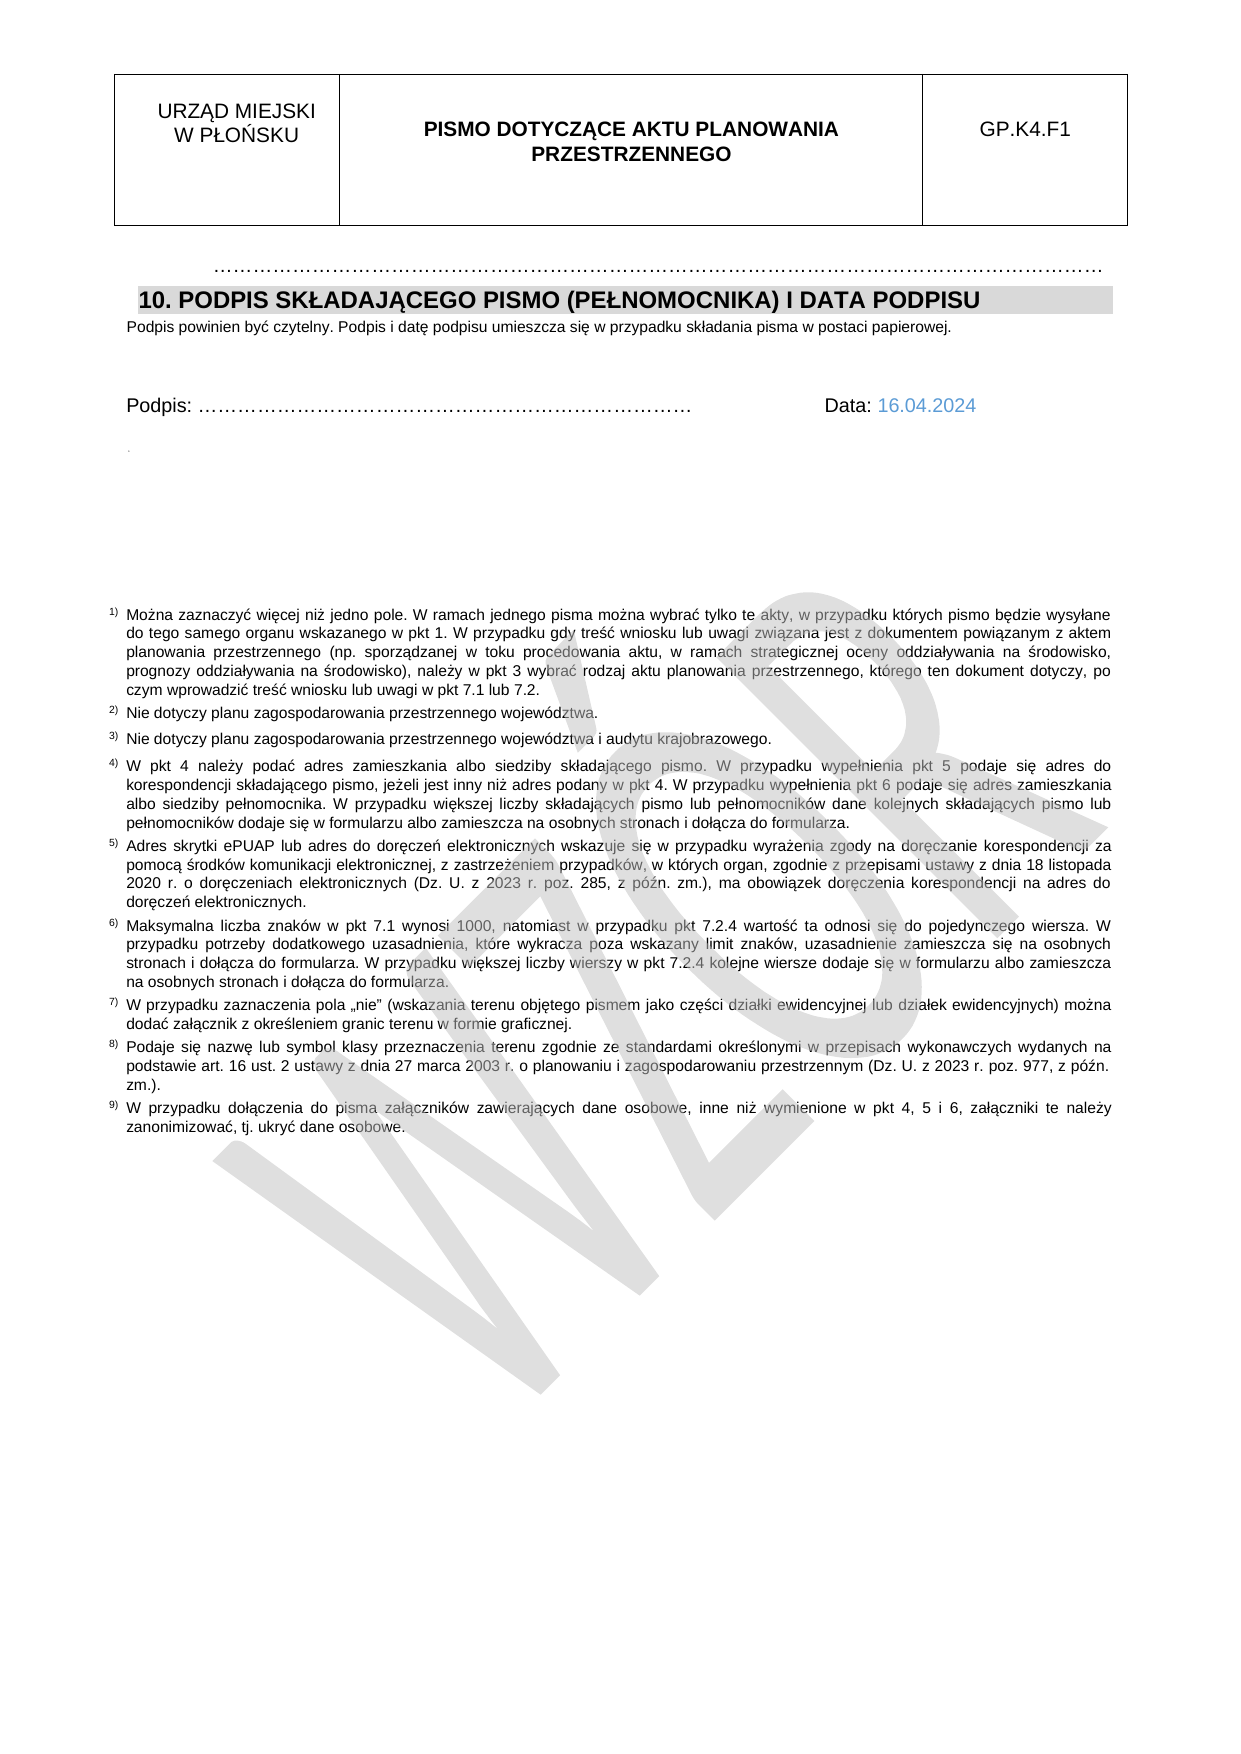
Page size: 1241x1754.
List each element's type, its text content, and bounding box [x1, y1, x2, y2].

list Nie dotyczy planu zagospodarowania przestrzennego województwa i audytu krajobrazowego. [109, 730, 575, 748]
list Nie dotyczy planu zagospodarowania przestrzennego województwa. [936, 704, 1113, 722]
list Podaje się nazwę lub symbol klasy przeznaczenia terenu zgodnie ze standardami określonymi w przepisach wykonawczych wydanych na podstawie art. 16 ust. 2 ustawy z dnia 27 marca 2003 r. o planowaniu i zagospodarowaniu przestrzennym (Dz. U. z 2023 r. poz. 977, z późn. zm.). [109, 1038, 491, 1094]
list Nie dotyczy planu zagospodarowania przestrzennego województwa i audytu krajobrazowego. [584, 730, 806, 748]
list W przypadku zaznaczenia pola „nie” (wskazania terenu objętego pismem jako części działki ewidencyjnej lub działek ewidencyjnych) można dodać załącznik z określeniem granic terenu w formie graficznej. [909, 996, 1113, 1033]
list Nie dotyczy planu zagospodarowania przestrzennego województwa i audytu krajobrazowego. [938, 730, 1113, 748]
list W przypadku zaznaczenia pola „nie” (wskazania terenu objętego pismem jako części działki ewidencyjnej lub działek ewidencyjnych) można dodać załącznik z określeniem granic terenu w formie graficznej. [626, 996, 769, 1033]
list Podaje się nazwę lub symbol klasy przeznaczenia terenu zgodnie ze standardami określonymi w przepisach wykonawczych wydanych na podstawie art. 16 ust. 2 ustawy z dnia 27 marca 2003 r. o planowaniu i zagospodarowaniu przestrzennym (Dz. U. z 2023 r. poz. 977, z późn. zm.). [647, 1038, 1113, 1094]
list Adres skrytki ePUAP lub adres do doręczeń elektronicznych wskazuje się w przypadku wyrażenia zgody na doręczanie korespondencji za pomocą środków komunikacji elektronicznej, z zastrzeżeniem przypadków, w których organ, zgodnie z przepisami ustawy z dnia 18 listopada 2020 r. o doręczeniach elektronicznych (Dz. U. z 2023 r. poz. 285, z późn. zm.), ma obowiązek doręczenia korespondencji na adres do doręczeń elektronicznych. [941, 837, 1113, 911]
list Maksymalna liczba znaków w pkt 7.1 wynosi 1000, natomiast w przypadku pkt 7.2.4 wartość ta odnosi się do pojedynczego wiersza. W przypadku potrzeby dodatkowego uzasadnienia, które wykracza poza wskazany limit znaków, uzasadnienie zamieszcza się na osobnych stronach i dołącza do formularza. W przypadku większej liczby wierszy w pkt 7.2.4 kolejne wiersze dodaje się w formularzu albo zamieszcza na osobnych stronach i dołącza do formularza. [902, 916, 1113, 991]
text ……………………………………………………………………………………………………………………… [126, 254, 1103, 277]
list W pkt 4 należy podać adres zamieszkania albo siedziby składającego pismo. W przypadku wypełnienia pkt 5 podaje się adres do korespondencji składającego pismo, jeżeli jest inny niż adres podany w pkt 4. W przypadku wypełnienia pkt 6 podaje się adres zamieszkania albo siedziby pełnomocnika. W przypadku większej liczby składających pismo lub pełnomocników dane kolejnych składających pismo lub pełnomocników dodaje się w formularzu albo zamieszcza na osobnych stronach i dołącza do formularza. [956, 757, 1113, 831]
list W przypadku dołączenia do pisma załączników zawierających dane osobowe, inne niż wymienione w pkt 4, 5 i 6, załączniki te należy zanonimizować, tj. ukryć dane osobowe. [793, 1098, 1113, 1135]
list Maksymalna liczba znaków w pkt 7.1 wynosi 1000, natomiast w przypadku pkt 7.2.4 wartość ta odnosi się do pojedynczego wiersza. W przypadku potrzeby dodatkowego uzasadnienia, które wykracza poza wskazany limit znaków, uzasadnienie zamieszcza się na osobnych stronach i dołącza do formularza. W przypadku większej liczby wierszy w pkt 7.2.4 kolejne wiersze dodaje się w formularzu albo zamieszcza na osobnych stronach i dołącza do formularza. [109, 916, 587, 991]
list W przypadku dołączenia do pisma załączników zawierających dane osobowe, inne niż wymienione w pkt 4, 5 i 6, załączniki te należy zanonimizować, tj. ukryć dane osobowe. [677, 1098, 772, 1135]
text Podpis: ………………………………………………………………… Data: 16.04.2024 [126, 394, 1113, 417]
text Podpis powinien być czytelny. Podpis i datę podpisu umieszcza się w przypadku składania pisma w postaci papierowej. [126, 318, 1113, 336]
list Nie dotyczy planu zagospodarowania przestrzennego województwa. [109, 704, 566, 722]
list W pkt 4 należy podać adres zamieszkania albo siedziby składającego pismo. W przypadku wypełnienia pkt 5 podaje się adres do korespondencji składającego pismo, jeżeli jest inny niż adres podany w pkt 4. W przypadku wypełnienia pkt 6 podaje się adres zamieszkania albo siedziby pełnomocnika. W przypadku większej liczby składających pismo lub pełnomocników dane kolejnych składających pismo lub pełnomocników dodaje się w formularzu albo zamieszcza na osobnych stronach i dołącza do formularza. [748, 757, 889, 831]
list Maksymalna liczba znaków w pkt 7.1 wynosi 1000, natomiast w przypadku pkt 7.2.4 wartość ta odnosi się do pojedynczego wiersza. W przypadku potrzeby dodatkowego uzasadnienia, które wykracza poza wskazany limit znaków, uzasadnienie zamieszcza się na osobnych stronach i dołącza do formularza. W przypadku większej liczby wierszy w pkt 7.2.4 kolejne wiersze dodaje się w formularzu albo zamieszcza na osobnych stronach i dołącza do formularza. [585, 916, 711, 991]
list W przypadku dołączenia do pisma załączników zawierających dane osobowe, inne niż wymienione w pkt 4, 5 i 6, załączniki te należy zanonimizować, tj. ukryć dane osobowe. [534, 1098, 660, 1135]
list Adres skrytki ePUAP lub adres do doręczeń elektronicznych wskazuje się w przypadku wyrażenia zgody na doręczanie korespondencji za pomocą środków komunikacji elektronicznej, z zastrzeżeniem przypadków, w których organ, zgodnie z przepisami ustawy z dnia 18 listopada 2020 r. o doręczeniach elektronicznych (Dz. U. z 2023 r. poz. 285, z późn. zm.), ma obowiązek doręczenia korespondencji na adres do doręczeń elektronicznych. [845, 837, 969, 911]
list Można zaznaczyć więcej niż jedno pole. W ramach jednego pisma można wybrać tylko te akty, w przypadku których pismo będzie wysyłane do tego samego organu wskazanego w pkt 1. W przypadku gdy treść wniosku lub uwagi związana jest z dokumentem powiązanym z aktem planowania przestrzennego (np. sporządzanej w toku procedowania aktu, w ramach strategicznej oceny oddziaływania na środowisko, prognozy oddziaływania na środowisko), należy w pkt 3 wybrać rodzaj aktu planowania przestrzennego, którego ten dokument dotyczy, po czym wprowadzić treść wniosku lub uwagi w pkt 7.1 lub 7.2. [109, 605, 768, 699]
list Maksymalna liczba znaków w pkt 7.1 wynosi 1000, natomiast w przypadku pkt 7.2.4 wartość ta odnosi się do pojedynczego wiersza. W przypadku potrzeby dodatkowego uzasadnienia, które wykracza poza wskazany limit znaków, uzasadnienie zamieszcza się na osobnych stronach i dołącza do formularza. W przypadku większej liczby wierszy w pkt 7.2.4 kolejne wiersze dodaje się w formularzu albo zamieszcza na osobnych stronach i dołącza do formularza. [684, 916, 882, 991]
list Adres skrytki ePUAP lub adres do doręczeń elektronicznych wskazuje się w przypadku wyrażenia zgody na doręczanie korespondencji za pomocą środków komunikacji elektronicznej, z zastrzeżeniem przypadków, w których organ, zgodnie z przepisami ustawy z dnia 18 listopada 2020 r. o doręczeniach elektronicznych (Dz. U. z 2023 r. poz. 285, z późn. zm.), ma obowiązek doręczenia korespondencji na adres do doręczeń elektronicznych. [109, 837, 638, 911]
list Podaje się nazwę lub symbol klasy przeznaczenia terenu zgodnie ze standardami określonymi w przepisach wykonawczych wydanych na podstawie art. 16 ust. 2 ustawy z dnia 27 marca 2003 r. o planowaniu i zagospodarowaniu przestrzennym (Dz. U. z 2023 r. poz. 977, z późn. zm.). [491, 1038, 640, 1094]
list W przypadku dołączenia do pisma załączników zawierających dane osobowe, inne niż wymienione w pkt 4, 5 i 6, załączniki te należy zanonimizować, tj. ukryć dane osobowe. [406, 1098, 521, 1135]
list W przypadku dołączenia do pisma załączników zawierających dane osobowe, inne niż wymienione w pkt 4, 5 i 6, załączniki te należy zanonimizować, tj. ukryć dane osobowe. [109, 1098, 360, 1135]
subtitle 10. PODPIS SKŁADAJĄCEGO PISMO (PEŁNOMOCNIKA) I DATA PODPISU [138, 286, 1113, 314]
list Adres skrytki ePUAP lub adres do doręczeń elektronicznych wskazuje się w przypadku wyrażenia zgody na doręczanie korespondencji za pomocą środków komunikacji elektronicznej, z zastrzeżeniem przypadków, w których organ, zgodnie z przepisami ustawy z dnia 18 listopada 2020 r. o doręczeniach elektronicznych (Dz. U. z 2023 r. poz. 285, z późn. zm.), ma obowiązek doręczenia korespondencji na adres do doręczeń elektronicznych. [638, 837, 861, 911]
list W pkt 4 należy podać adres zamieszkania albo siedziby składającego pismo. W przypadku wypełnienia pkt 5 podaje się adres do korespondencji składającego pismo, jeżeli jest inny niż adres podany w pkt 4. W przypadku wypełnienia pkt 6 podaje się adres zamieszkania albo siedziby pełnomocnika. W przypadku większej liczby składających pismo lub pełnomocników dane kolejnych składających pismo lub pełnomocników dodaje się w formularzu albo zamieszcza na osobnych stronach i dołącza do formularza. [109, 757, 609, 831]
list Można zaznaczyć więcej niż jedno pole. W ramach jednego pisma można wybrać tylko te akty, w przypadku których pismo będzie wysyłane do tego samego organu wskazanego w pkt 1. W przypadku gdy treść wniosku lub uwagi związana jest z dokumentem powiązanym z aktem planowania przestrzennego (np. sporządzanej w toku procedowania aktu, w ramach strategicznej oceny oddziaływania na środowisko, prognozy oddziaływania na środowisko), należy w pkt 3 wybrać rodzaj aktu planowania przestrzennego, którego ten dokument dotyczy, po czym wprowadzić treść wniosku lub uwagi w pkt 7.1 lub 7.2. [853, 605, 1113, 699]
list Nie dotyczy planu zagospodarowania przestrzennego województwa. [808, 704, 906, 722]
list W przypadku zaznaczenia pola „nie” (wskazania terenu objętego pismem jako części działki ewidencyjnej lub działek ewidencyjnych) można dodać załącznik z określeniem granic terenu w formie graficznej. [461, 996, 609, 1033]
list W przypadku zaznaczenia pola „nie” (wskazania terenu objętego pismem jako części działki ewidencyjnej lub działek ewidencyjnych) można dodać załącznik z określeniem granic terenu w formie graficznej. [109, 996, 447, 1033]
list Nie dotyczy planu zagospodarowania przestrzennego województwa. [592, 704, 780, 722]
